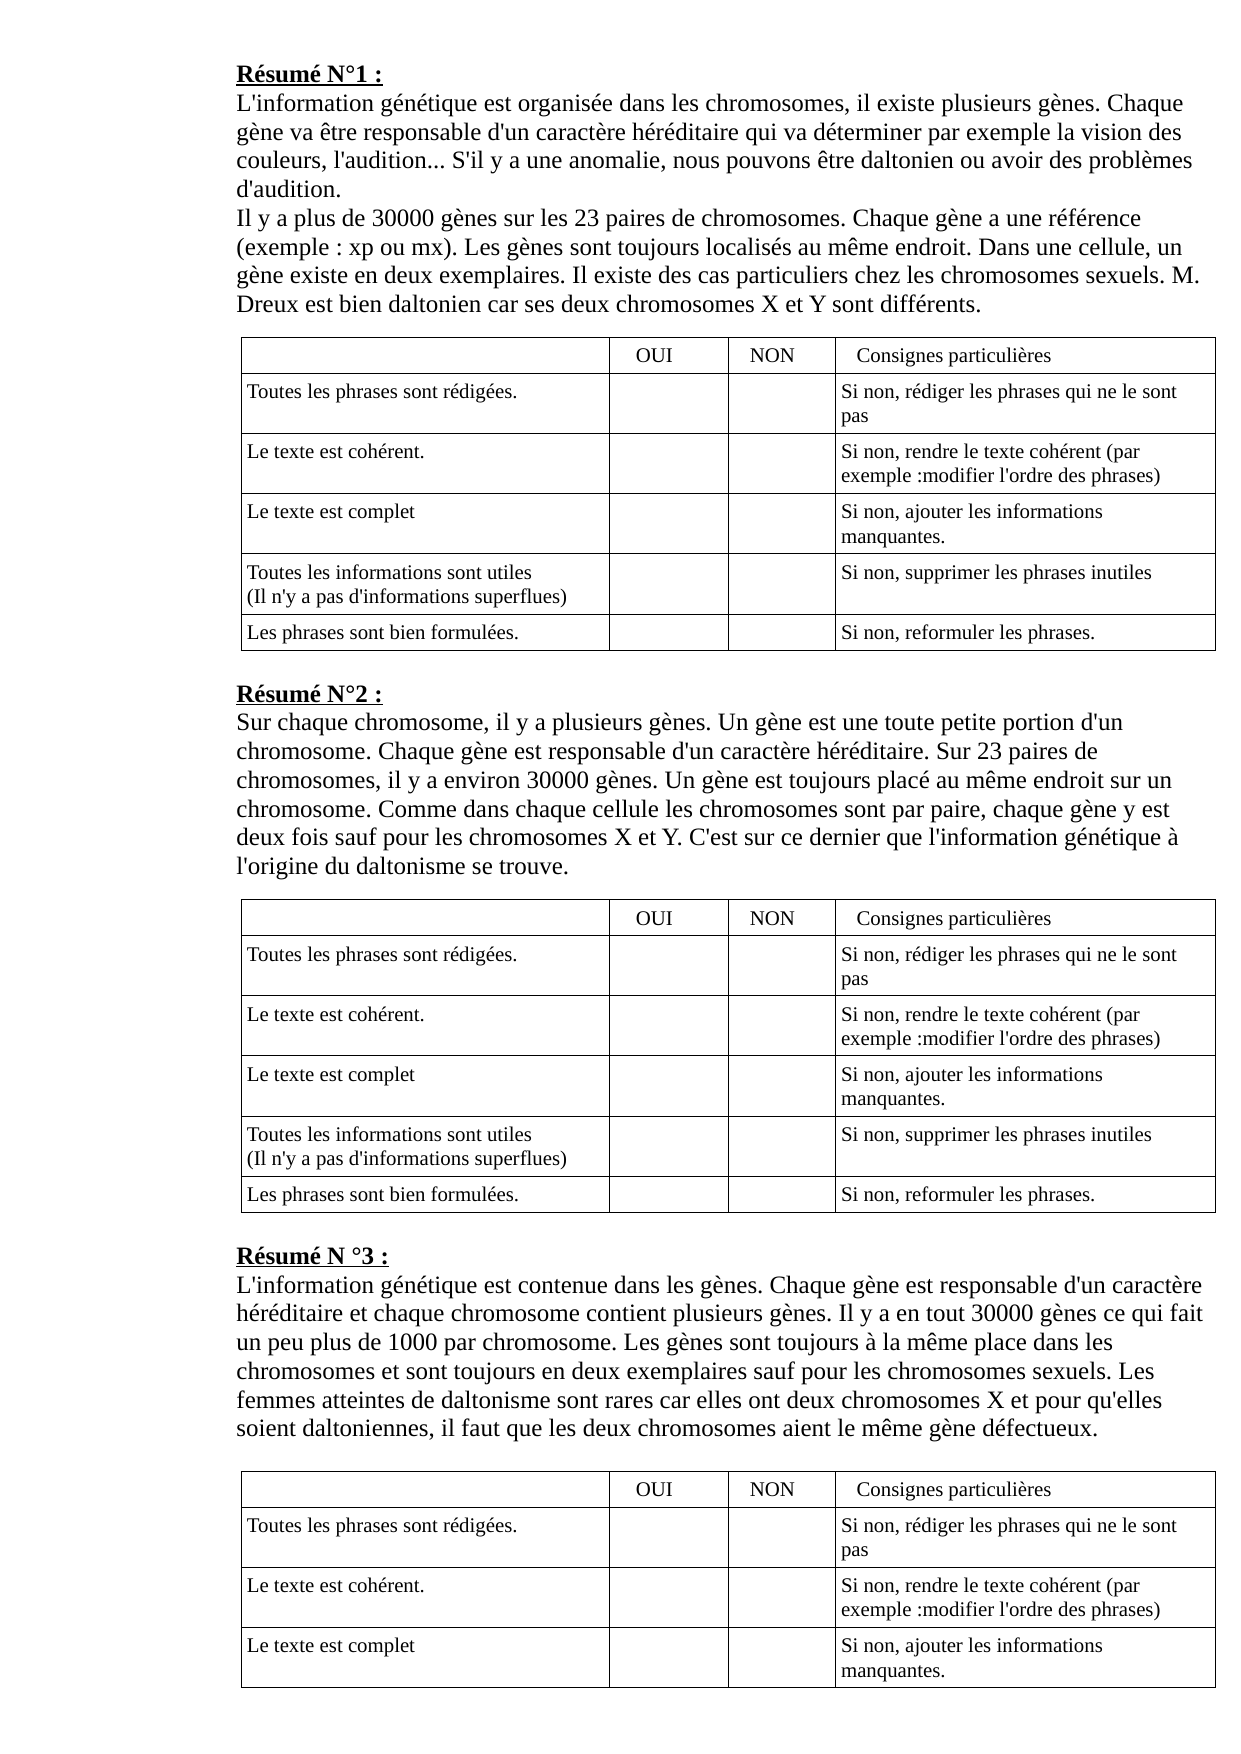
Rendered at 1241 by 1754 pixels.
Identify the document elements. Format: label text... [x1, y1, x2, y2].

table_cell Le texte est cohérent. [242, 1568, 609, 1627]
table_cell Le texte est complet [242, 1056, 609, 1116]
table_cell Si non, supprimer les phrases inutiles [836, 554, 1215, 613]
table_cell [610, 1177, 728, 1212]
table_cell Le texte est complet [242, 1628, 609, 1687]
table_cell [610, 1628, 728, 1687]
table_header Consignes particulières [836, 900, 1215, 935]
table_cell Si non, ajouter les informations manquantes. [836, 494, 1215, 553]
table_cell [729, 1628, 835, 1687]
table_header [242, 900, 609, 935]
table_cell [610, 1117, 728, 1176]
table_cell Le texte est complet [242, 494, 609, 553]
table_cell [729, 374, 835, 433]
text Résumé N°1 : [236, 59, 1211, 88]
table_cell [610, 1508, 728, 1567]
table_header Consignes particulières [836, 338, 1215, 373]
table_header OUI [610, 1472, 728, 1507]
text L'information génétique est contenue dans les gènes. Chaque gène est responsable d'un caractère héréditaire et chaque chromosome contient plusieurs gènes. Il y a en tout 30000 gènes ce qui fait un peu plus de 1000 par chromosome. Les gènes sont toujours à la même place dans les chromosomes et sont toujours en deux exemplaires sauf pour les chromosomes sexuels. Les femmes atteintes de daltonisme sont rares car elles ont deux chromosomes X et pour qu'elles soient daltoniennes, il faut que les deux chromosomes aient le même gène défectueux. [236, 1270, 1211, 1442]
table_header [242, 1472, 609, 1507]
text Résumé N °3 : [236, 1241, 1211, 1270]
table_cell Le texte est cohérent. [242, 996, 609, 1055]
table_cell Si non, rédiger les phrases qui ne le sont pas [836, 936, 1215, 995]
table_cell [610, 1568, 728, 1627]
table_cell Si non, rédiger les phrases qui ne le sont pas [836, 1508, 1215, 1567]
table_header [242, 338, 609, 373]
table_cell Toutes les phrases sont rédigées. [242, 1508, 609, 1567]
table_header NON [729, 338, 835, 373]
table_cell [729, 996, 835, 1055]
table_cell Toutes les phrases sont rédigées. [242, 374, 609, 433]
table_cell [729, 1177, 835, 1212]
table_header NON [729, 1472, 835, 1507]
table_cell Si non, rendre le texte cohérent (par exemple :modifier l'ordre des phrases) [836, 1568, 1215, 1627]
table_cell [729, 1117, 835, 1176]
table_cell [610, 1056, 728, 1116]
table_cell Si non, rédiger les phrases qui ne le sont pas [836, 374, 1215, 433]
table_cell Toutes les informations sont utiles (Il n'y a pas d'informations superflues) [242, 1117, 609, 1176]
table_cell Les phrases sont bien formulées. [242, 1177, 609, 1212]
table_cell Toutes les informations sont utiles (Il n'y a pas d'informations superflues) [242, 554, 609, 613]
table_cell Si non, rendre le texte cohérent (par exemple :modifier l'ordre des phrases) [836, 996, 1215, 1055]
table_cell [610, 554, 728, 613]
table_cell [610, 936, 728, 995]
table_cell Le texte est cohérent. [242, 434, 609, 493]
table_cell [610, 615, 728, 649]
table_header OUI [610, 338, 728, 373]
table_cell [729, 1508, 835, 1567]
table_cell [729, 434, 835, 493]
table_cell Les phrases sont bien formulées. [242, 615, 609, 649]
table_cell [610, 434, 728, 493]
table_cell [729, 615, 835, 649]
table_cell [610, 374, 728, 433]
table_cell Si non, ajouter les informations manquantes. [836, 1628, 1215, 1687]
text Il y a plus de 30000 gènes sur les 23 paires de chromosomes. Chaque gène a une référence (exemple : xp ou mx). Les gènes sont toujours localisés au même endroit. Dans une cellule, un gène existe en deux exemplaires. Il existe des cas particuliers chez les chromosomes sexuels. M. Dreux est bien daltonien car ses deux chromosomes X et Y sont différents. [236, 203, 1211, 318]
text L'information génétique est organisée dans les chromosomes, il existe plusieurs gènes. Chaque gène va être responsable d'un caractère héréditaire qui va déterminer par exemple la vision des couleurs, l'audition... S'il y a une anomalie, nous pouvons être daltonien ou avoir des problèmes d'audition. [236, 88, 1211, 203]
table_cell [729, 494, 835, 553]
table_cell Toutes les phrases sont rédigées. [242, 936, 609, 995]
table_cell [610, 494, 728, 553]
table_header Consignes particulières [836, 1472, 1215, 1507]
table_cell Si non, rendre le texte cohérent (par exemple :modifier l'ordre des phrases) [836, 434, 1215, 493]
table_cell [729, 936, 835, 995]
table_cell Si non, reformuler les phrases. [836, 1177, 1215, 1212]
table_cell [610, 996, 728, 1055]
table_cell Si non, supprimer les phrases inutiles [836, 1117, 1215, 1176]
table_cell Si non, reformuler les phrases. [836, 615, 1215, 649]
table_header NON [729, 900, 835, 935]
table_cell Si non, ajouter les informations manquantes. [836, 1056, 1215, 1116]
table_cell [729, 1568, 835, 1627]
text Sur chaque chromosome, il y a plusieurs gènes. Un gène est une toute petite portion d'un chromosome. Chaque gène est responsable d'un caractère héréditaire. Sur 23 paires de chromosomes, il y a environ 30000 gènes. Un gène est toujours placé au même endroit sur un chromosome. Comme dans chaque cellule les chromosomes sont par paire, chaque gène y est deux fois sauf pour les chromosomes X et Y. C'est sur ce dernier que l'information génétique à l'origine du daltonisme se trouve. [236, 707, 1211, 880]
table_cell [729, 554, 835, 613]
text Résumé N°2 : [236, 679, 1211, 707]
table_cell [729, 1056, 835, 1116]
table_header OUI [610, 900, 728, 935]
